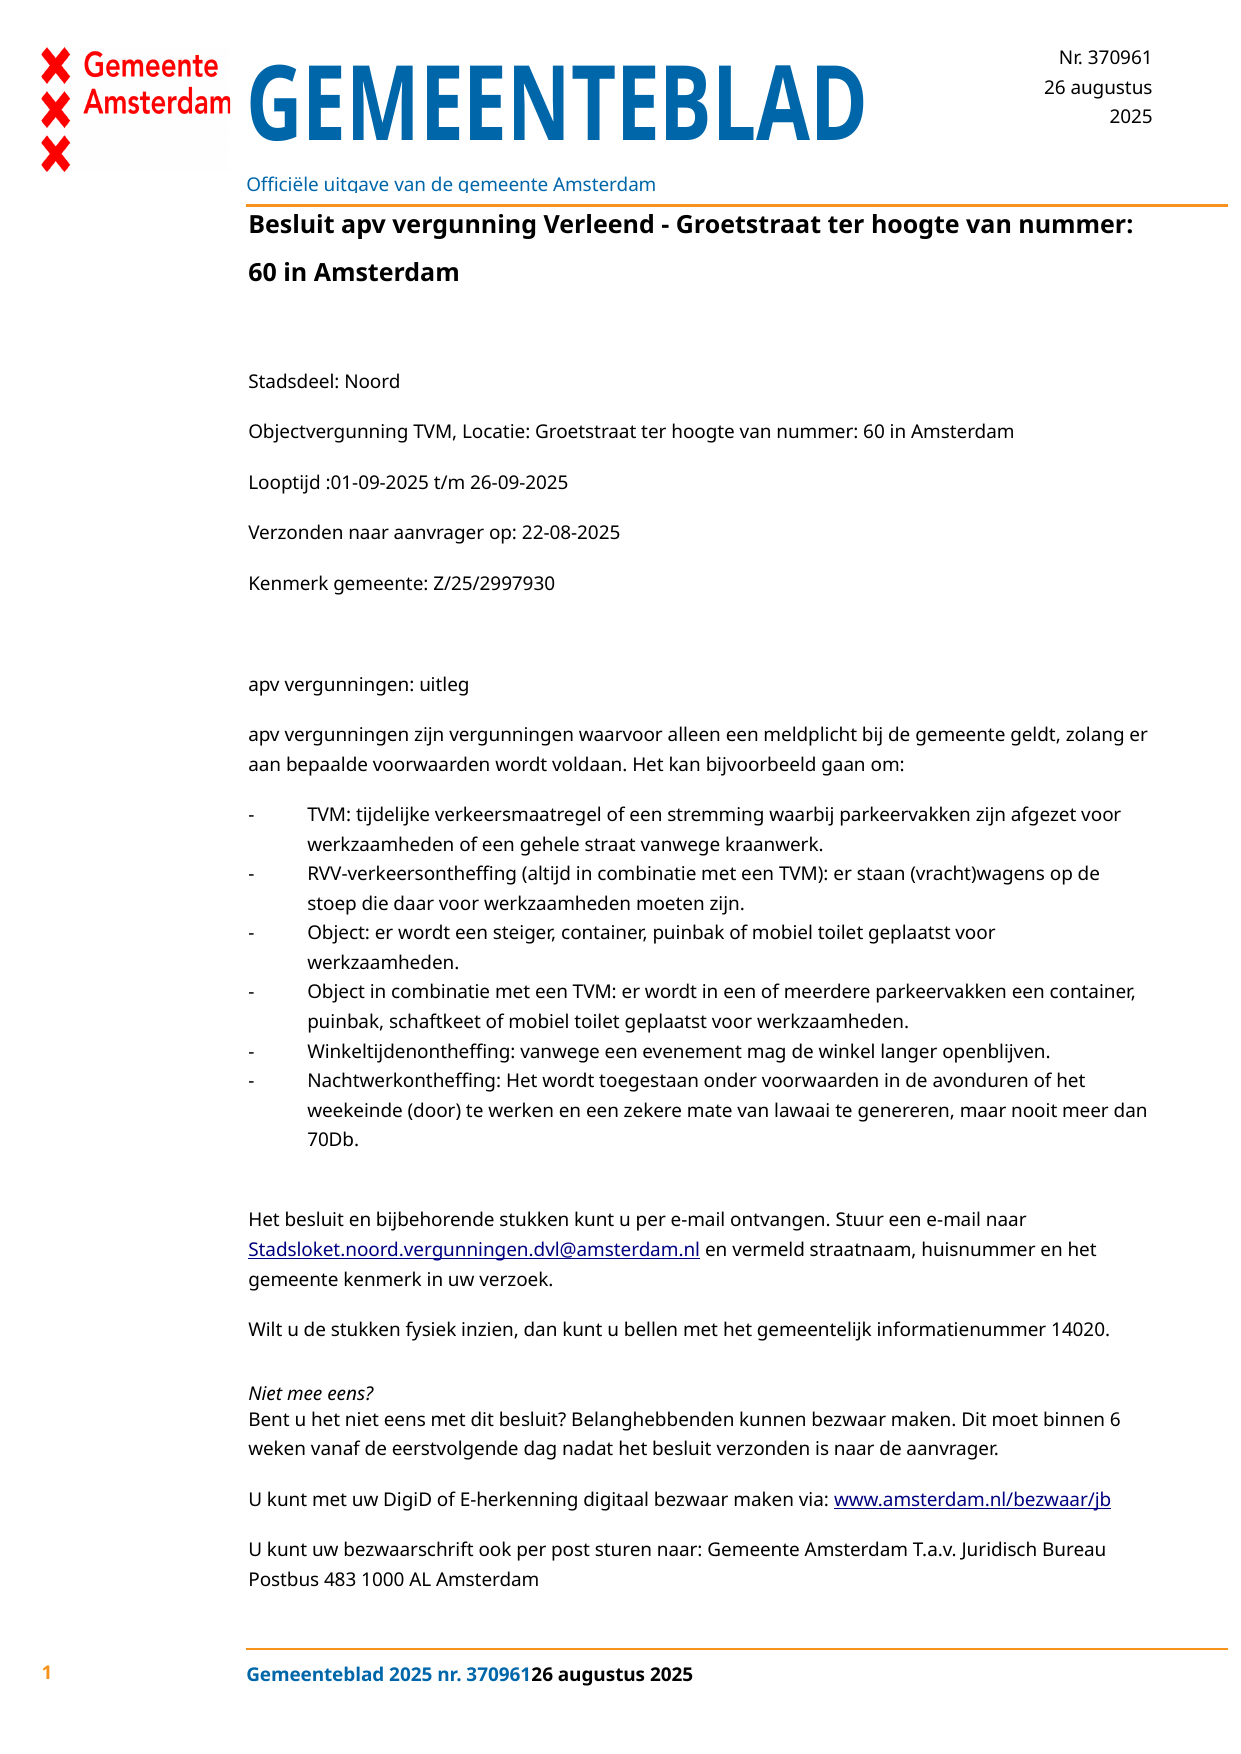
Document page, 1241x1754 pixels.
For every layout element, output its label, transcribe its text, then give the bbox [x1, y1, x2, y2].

text U kunt met uw DigiD of E-herkenning digitaal bezwaar maken via: www.amsterdam.nl/bezwaar/jb [248, 1486, 1152, 1512]
text Wilt u de stukken fysiek inzien, dan kunt u bellen met het gemeentelijk informatienummer 14020. [248, 1316, 1152, 1342]
text Looptijd :01-09-2025 t/m 26-09-2025 [248, 469, 1152, 495]
text Het besluit en bijbehorende stukken kunt u per e-mail ontvangen. Stuur een e-mail naar Stadsloket.noord.vergunningen.dvl@amsterdam.nl en vermeld straatnaam, huisnummer en het gemeente kenmerk in uw verzoek. [248, 1207, 1152, 1292]
list Object in combinatie met een TVM: er wordt in een of meerdere parkeervakken een container, puinbak, schaftkeet of mobiel toilet geplaatst voor werkzaamheden. [248, 979, 1152, 1034]
text Verzonden naar aanvrager op: 22-08-2025 [248, 519, 1152, 545]
list Winkeltijdenontheffing: vanwege een evenement mag de winkel langer openblijven. [248, 1038, 1152, 1064]
list RVV-verkeersontheffing (altijd in combinatie met een TVM): er staan (vracht)wagens op de stoep die daar voor werkzaamheden moeten zijn. [248, 860, 1152, 916]
list Nachtwerkontheffing: Het wordt toegestaan onder voorwaarden in de avonduren of het weekeinde (door) te werken en een zekere mate van lawaai te genereren, maar nooit meer dan 70Db. [248, 1067, 1152, 1152]
text Besluit apv vergunning Verleend - Groetstraat ter hoogte van nummer: 60 in Amsterdam [248, 207, 1152, 288]
text Bent u het niet eens met dit besluit? Belanghebbenden kunnen bezwaar maken. Dit moet binnen 6 weken vanaf de eerstvolgende dag nadat het besluit verzonden is naar de aanvrager. [248, 1406, 1152, 1461]
text Kenmerk gemeente: Z/25/2997930 [248, 570, 1152, 596]
text U kunt uw bezwaarschrift ook per post sturen naar: Gemeente Amsterdam T.a.v. Juridisch Bureau Postbus 483 1000 AL Amsterdam [248, 1536, 1152, 1592]
picture [41, 47, 231, 172]
text Objectvergunning TVM, Locatie: Groetstraat ter hoogte van nummer: 60 in Amsterdam [248, 419, 1152, 444]
text apv vergunningen: uitleg [248, 671, 1152, 697]
text apv vergunningen zijn vergunningen waarvoor alleen een meldplicht bij de gemeente geldt, zolang er aan bepaalde voorwaarden wordt voldaan. Het kan bijvoorbeeld gaan om: [248, 721, 1152, 777]
list Object: er wordt een steiger, container, puinbak of mobiel toilet geplaatst voor werkzaamheden. [248, 919, 1152, 975]
list TVM: tijdelijke verkeersmaatregel of een stremming waarbij parkeervakken zijn afgezet voor werkzaamheden of een gehele straat vanwege kraanwerk. [248, 801, 1152, 857]
text Stadsdeel: Noord [248, 368, 1152, 394]
text Niet mee eens? [248, 1380, 1152, 1406]
